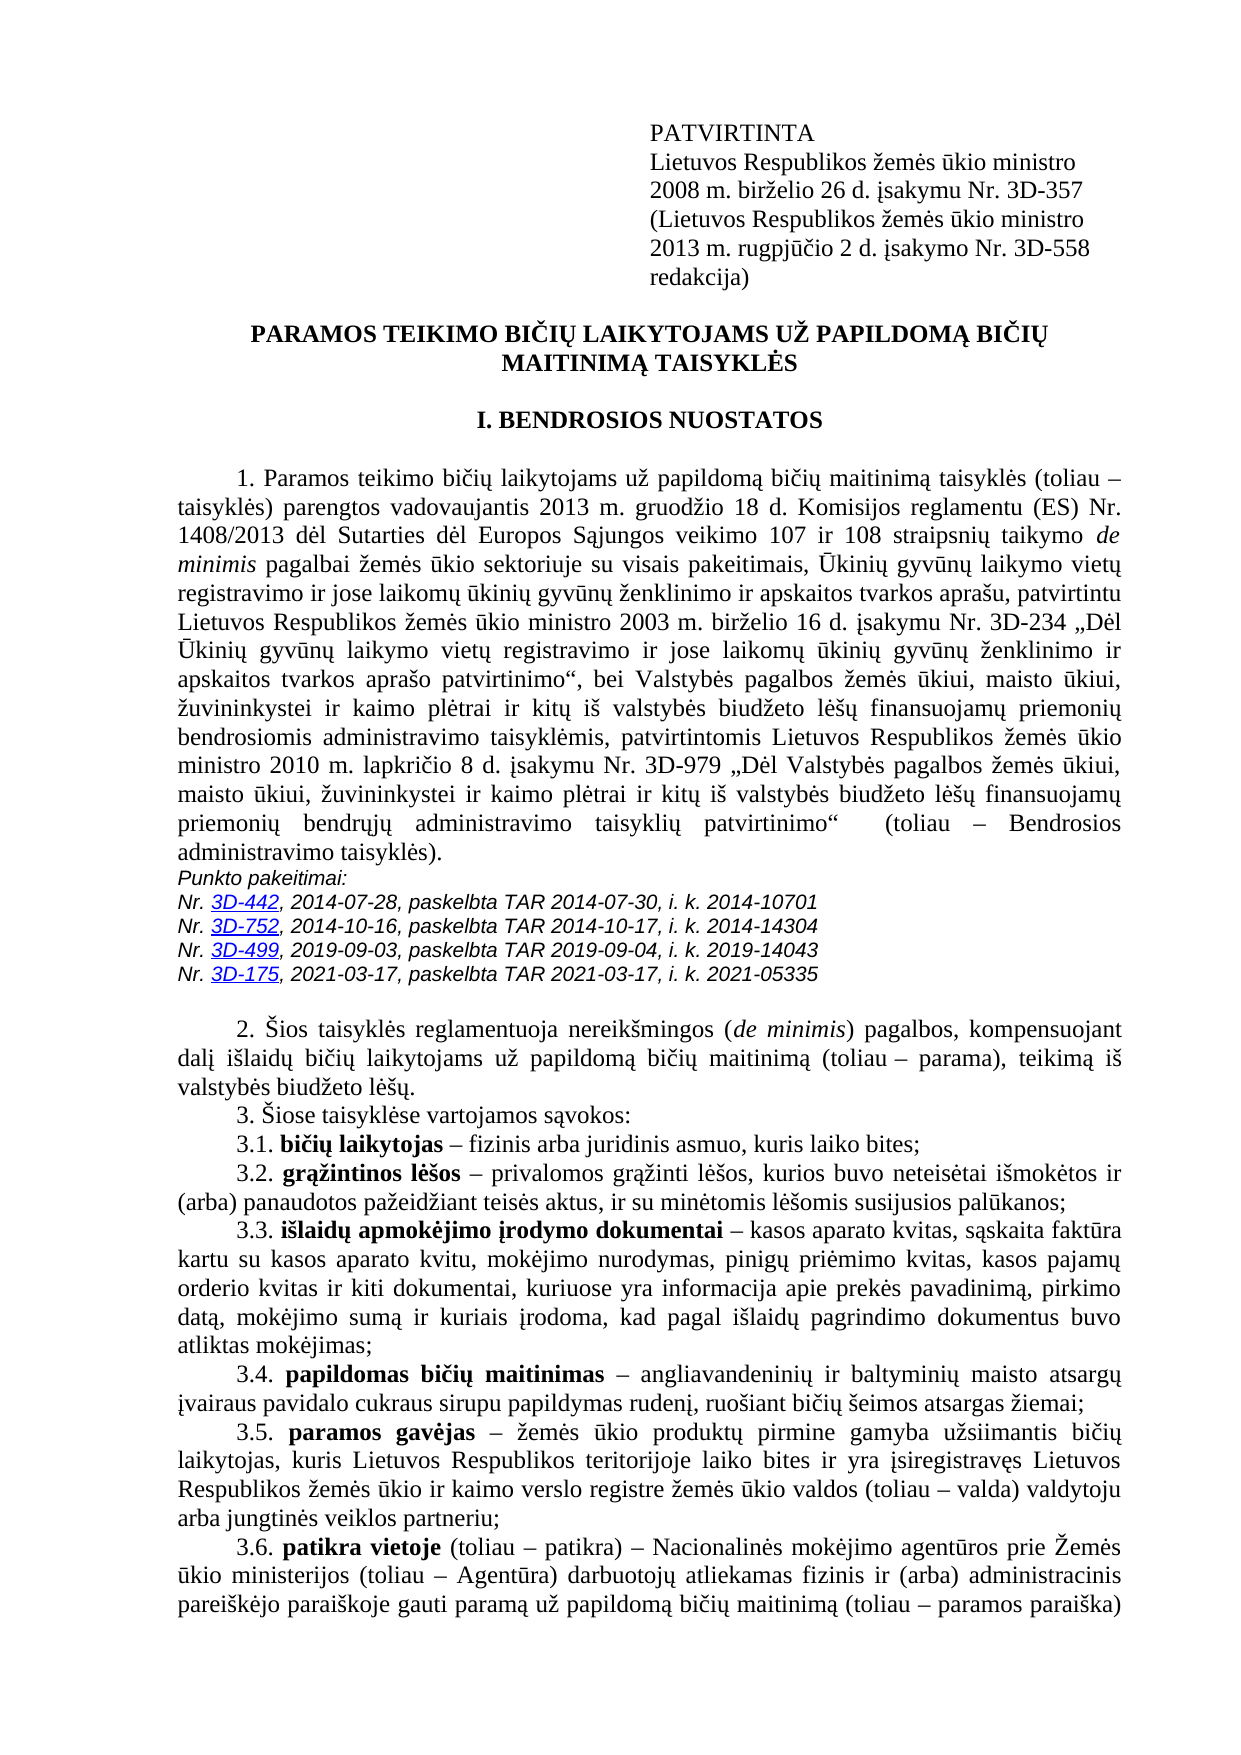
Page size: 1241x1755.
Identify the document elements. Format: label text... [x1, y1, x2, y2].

text Nr. 3D-499, 2019-09-03, paskelbta TAR 2019-09-04, i. k. 2019-14043 [177, 937, 1122, 961]
text 3.4. papildomas bičių maitinimas – angliavandeninių ir baltyminių maisto atsargų įvairaus pavidalo cukraus sirupu papildymas rudenį, ruošiant bičių šeimos atsargas žiemai; [177, 1359, 1122, 1417]
text 2013 m. rugpjūčio 2 d. įsakymo Nr. 3D-558 [649, 233, 1122, 262]
text 3.3. išlaidų apmokėjimo įrodymo dokumentai – kasos aparato kvitas, sąskaita faktūra kartu su kasos aparato kvitu, mokėjimo nurodymas, pinigų priėmimo kvitas, kasos pajamų orderio kvitas ir kiti dokumentai, kuriuose yra informacija apie prekės pavadinimą, pirkimo datą, mokėjimo sumą ir kuriais įrodoma, kad pagal išlaidų pagrindimo dokumentus buvo atliktas mokėjimas; [177, 1215, 1122, 1359]
text 2. Šios taisyklės reglamentuoja nereikšmingos (de minimis) pagalbos, kompensuojant dalį išlaidų bičių laikytojams už papildomą bičių maitinimą (toliau – parama), teikimą iš valstybės biudžeto lėšų. [177, 1014, 1122, 1100]
text 3.1. bičių laikytojas – fizinis arba juridinis asmuo, kuris laiko bites; [177, 1129, 1122, 1158]
text I. BENDROSIOS NUOSTATOS [177, 406, 1122, 434]
text PARAMOS TEIKIMO BIČIŲ LAIKYTOJAMS UŽ PAPILDOMĄ BIČIŲ MAITINIMĄ TAISYKLĖS [177, 319, 1122, 377]
text (Lietuvos Respublikos žemės ūkio ministro [649, 204, 1122, 233]
text 1. Paramos teikimo bičių laikytojams už papildomą bičių maitinimą taisyklės (toliau – taisyklės) parengtos vadovaujantis 2013 m. gruodžio 18 d. Komisijos reglamentu (ES) Nr. 1408/2013 dėl Sutarties dėl Europos Sąjungos veikimo 107 ir 108 straipsnių taikymo de minimis pagalbai žemės ūkio sektoriuje su visais pakeitimais, Ūkinių gyvūnų laikymo vietų registravimo ir jose laikomų ūkinių gyvūnų ženklinimo ir apskaitos tvarkos aprašu, patvirtintu Lietuvos Respublikos žemės ūkio ministro 2003 m. birželio 16 d. įsakymu Nr. 3D-234 „Dėl Ūkinių gyvūnų laikymo vietų registravimo ir jose laikomų ūkinių gyvūnų ženklinimo ir apskaitos tvarkos aprašo patvirtinimo“, bei Valstybės pagalbos žemės ūkiui, maisto ūkiui, žuvininkystei ir kaimo plėtrai ir kitų iš valstybės biudžeto lėšų finansuojamų priemonių bendrosiomis administravimo taisyklėmis, patvirtintomis Lietuvos Respublikos žemės ūkio ministro 2010 m. lapkričio 8 d. įsakymu Nr. 3D-979 „Dėl Valstybės pagalbos žemės ūkiui, maisto ūkiui, žuvininkystei ir kaimo plėtrai ir kitų iš valstybės biudžeto lėšų finansuojamų priemonių bendrųjų administravimo taisyklių patvirtinimo“ (toliau – Bendrosios administravimo taisyklės). [177, 463, 1122, 866]
text Nr. 3D-175, 2021-03-17, paskelbta TAR 2021-03-17, i. k. 2021-05335 [177, 961, 1122, 985]
text 3.2. grąžintinos lėšos – privalomos grąžinti lėšos, kurios buvo neteisėtai išmokėtos ir (arba) panaudotos pažeidžiant teisės aktus, ir su minėtomis lėšomis susijusios palūkanos; [177, 1158, 1122, 1215]
text Nr. 3D-752, 2014-10-16, paskelbta TAR 2014-10-17, i. k. 2014-14304 [177, 913, 1122, 937]
text 3. Šiose taisyklėse vartojamos sąvokos: [236, 1100, 1122, 1129]
text 3.6. patikra vietoje (toliau – patikra) – Nacionalinės mokėjimo agentūros prie Žemės ūkio ministerijos (toliau – Agentūra) darbuotojų atliekamas fizinis ir (arba) administracinis pareiškėjo paraiškoje gauti paramą už papildomą bičių maitinimą (toliau – paramos paraiška) [177, 1532, 1122, 1618]
text Lietuvos Respublikos žemės ūkio ministro [649, 147, 1122, 176]
text Nr. 3D-442, 2014-07-28, paskelbta TAR 2014-07-30, i. k. 2014-10701 [177, 889, 1122, 913]
text redakcija) [649, 262, 1122, 291]
text PATVIRTINTA [649, 118, 1122, 147]
text 2008 m. birželio 26 d. įsakymu Nr. 3D-357 [649, 176, 1122, 204]
text Punkto pakeitimai: [177, 866, 1122, 889]
text 3.5. paramos gavėjas – žemės ūkio produktų pirmine gamyba užsiimantis bičių laikytojas, kuris Lietuvos Respublikos teritorijoje laiko bites ir yra įsiregistravęs Lietuvos Respublikos žemės ūkio ir kaimo verslo registre žemės ūkio valdos (toliau – valda) valdytoju arba jungtinės veiklos partneriu; [177, 1417, 1122, 1532]
